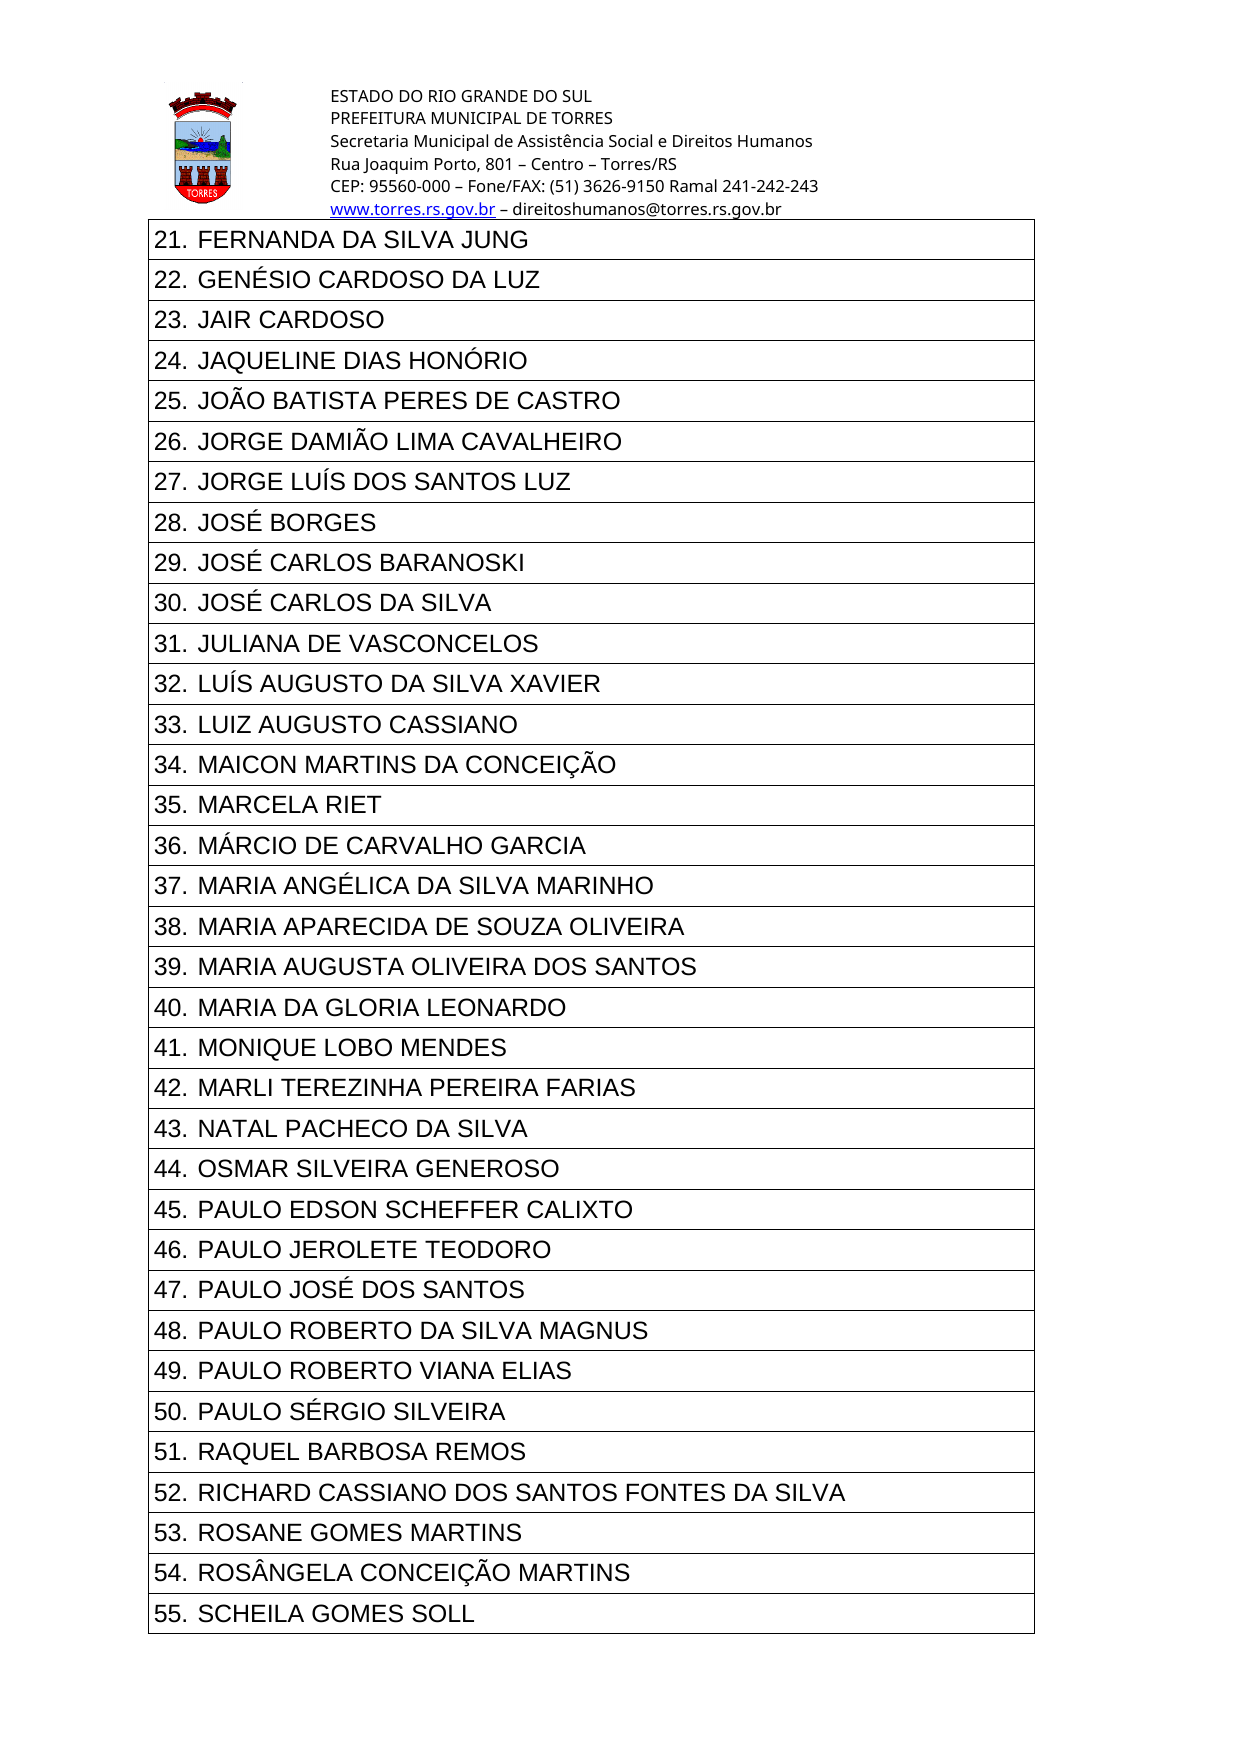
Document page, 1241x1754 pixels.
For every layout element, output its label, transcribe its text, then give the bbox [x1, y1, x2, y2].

table_cell JORGE LUÍS DOS SANTOS LUZ [149, 462, 1034, 502]
table_cell JOÃO BATISTA PERES DE CASTRO [149, 381, 1034, 421]
table_cell PAULO ROBERTO DA SILVA MAGNUS [149, 1311, 1034, 1350]
table_cell MÁRCIO DE CARVALHO GARCIA [149, 826, 1034, 865]
table_cell JAQUELINE DIAS HONÓRIO [149, 341, 1034, 380]
table_cell JOSÉ CARLOS BARANOSKI [149, 543, 1034, 582]
table_cell PAULO SÉRGIO SILVEIRA [149, 1392, 1034, 1431]
table_cell PAULO JOSÉ DOS SANTOS [149, 1271, 1034, 1310]
table_cell ROSANE GOMES MARTINS [149, 1513, 1034, 1552]
table_cell MARCELA RIET [149, 786, 1034, 825]
table_cell FERNANDA DA SILVA JUNG [149, 220, 314, 259]
table_cell ROSÂNGELA CONCEIÇÃO MARTINS [149, 1554, 1034, 1593]
table_cell JOSÉ BORGES [149, 503, 1034, 542]
table_cell MARIA APARECIDA DE SOUZA OLIVEIRA [149, 907, 1034, 946]
table_cell RICHARD CASSIANO DOS SANTOS FONTES DA SILVA [149, 1473, 1034, 1512]
table_cell FERNANDA DA SILVA JUNG [876, 220, 1034, 259]
table_cell JAIR CARDOSO [149, 301, 1034, 340]
table_cell LUIZ AUGUSTO CASSIANO [149, 705, 1034, 744]
table_cell JOSÉ CARLOS DA SILVA [149, 584, 1034, 623]
table_cell MAICON MARTINS DA CONCEIÇÃO [149, 745, 1034, 784]
table_cell PAULO JEROLETE TEODORO [149, 1230, 1034, 1269]
table_cell JULIANA DE VASCONCELOS [149, 624, 1034, 663]
table_cell JORGE DAMIÃO LIMA CAVALHEIRO [149, 422, 1034, 461]
table_cell MARIA DA GLORIA LEONARDO [149, 988, 1034, 1027]
table_cell NATAL PACHECO DA SILVA [149, 1109, 1034, 1148]
picture [164, 82, 243, 210]
table_cell SCHEILA GOMES SOLL [149, 1594, 1034, 1633]
table_cell GENÉSIO CARDOSO DA LUZ [149, 260, 1034, 299]
table_cell RAQUEL BARBOSA REMOS [149, 1432, 1034, 1472]
table_cell PAULO ROBERTO VIANA ELIAS [149, 1351, 1034, 1391]
table_cell PAULO EDSON SCHEFFER CALIXTO [149, 1190, 1034, 1229]
table_cell LUÍS AUGUSTO DA SILVA XAVIER [149, 664, 1034, 704]
table_cell MARIA AUGUSTA OLIVEIRA DOS SANTOS [149, 947, 1034, 987]
table_cell MARLI TEREZINHA PEREIRA FARIAS [149, 1069, 1034, 1108]
table_cell MONIQUE LOBO MENDES [149, 1028, 1034, 1067]
table_cell MARIA ANGÉLICA DA SILVA MARINHO [149, 866, 1034, 906]
table_cell OSMAR SILVEIRA GENEROSO [149, 1149, 1034, 1189]
